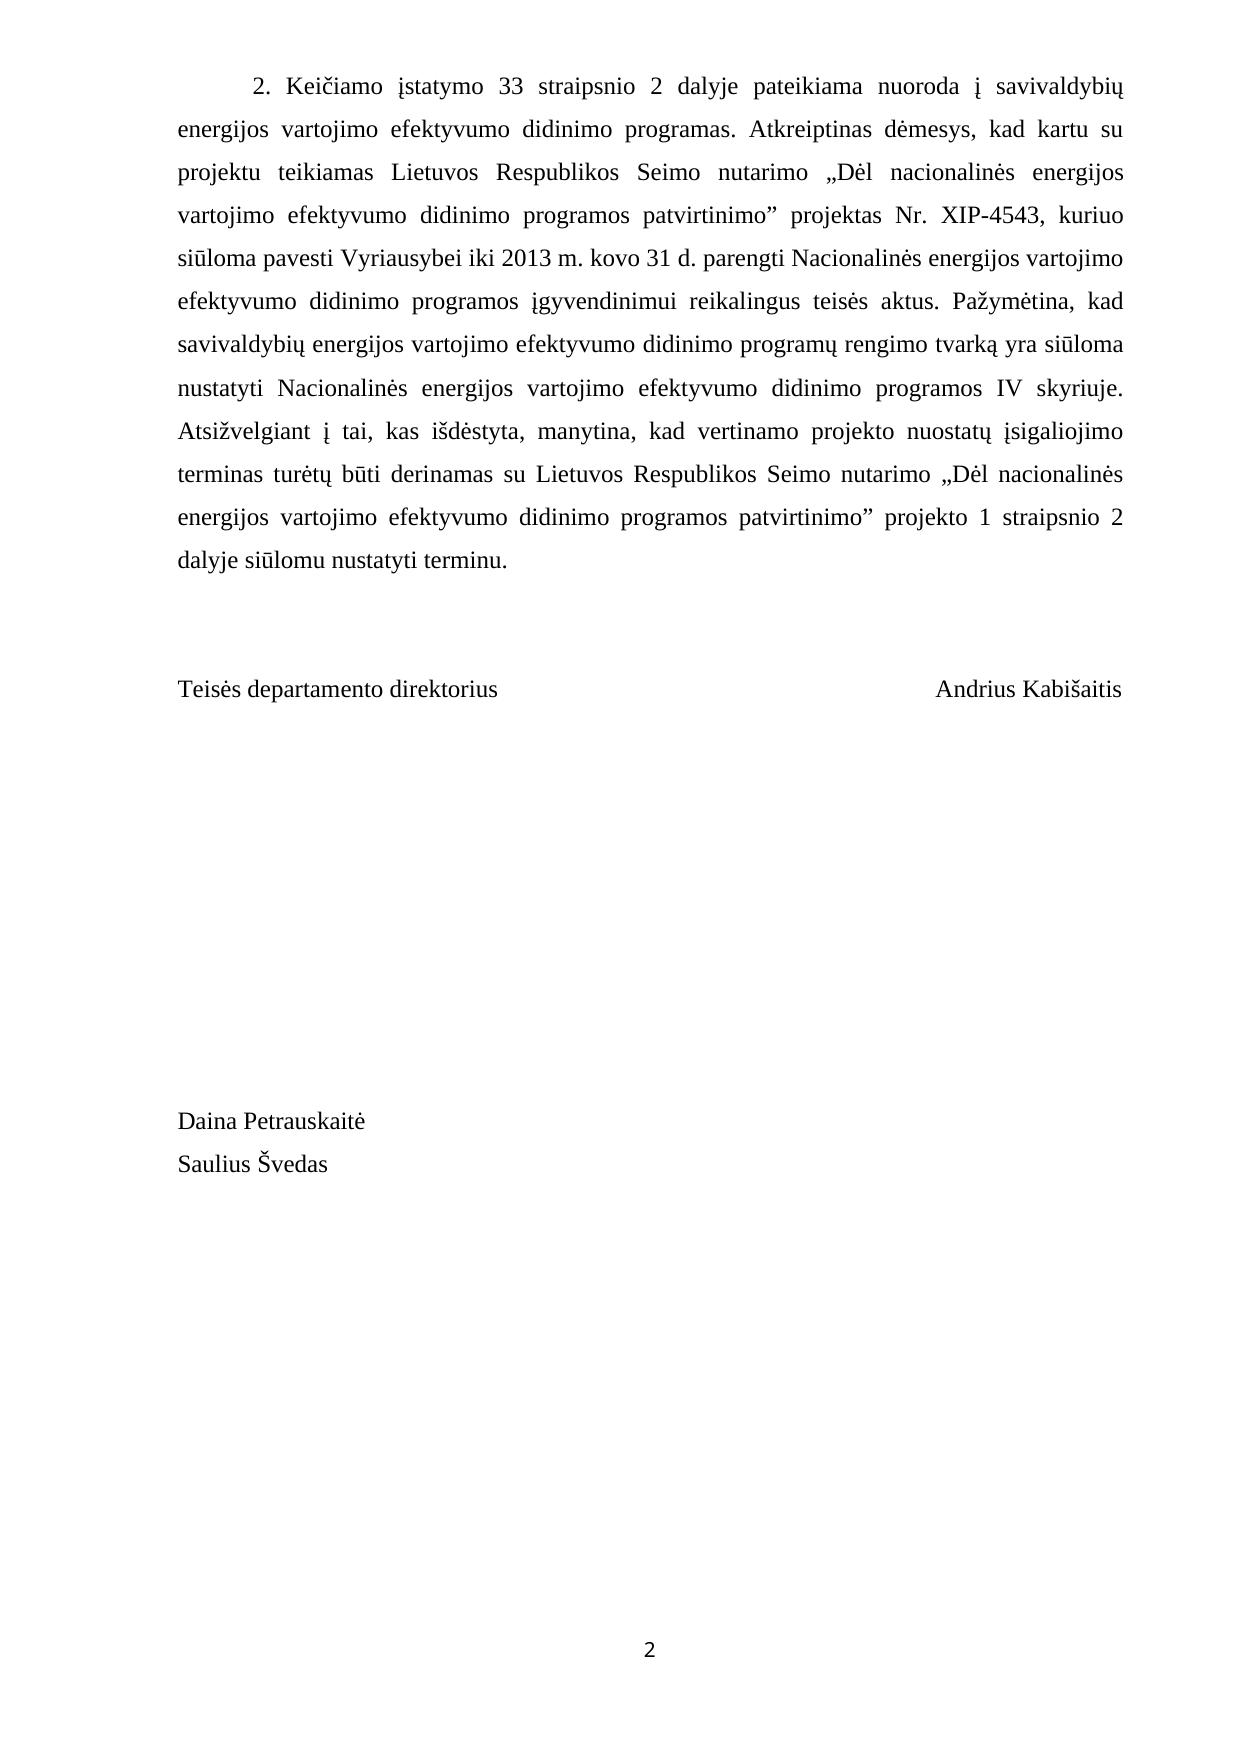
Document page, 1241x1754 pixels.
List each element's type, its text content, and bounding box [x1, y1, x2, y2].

text Teisės departamento direktorius Andrius Kabišaitis [177, 674, 1124, 703]
text Daina Petrauskaitė [177, 1106, 1118, 1134]
text 2. Keičiamo įstatymo 33 straipsnio 2 dalyje pateikiama nuoroda į savivaldybių energijos vartojimo efektyvumo didinimo programas. Atkreiptinas dėmesys, kad kartu su projektu teikiamas Lietuvos Respublikos Seimo nutarimo „Dėl nacionalinės energijos vartojimo efektyvumo didinimo programos patvirtinimo” projektas Nr. XIP-4543, kuriuo siūloma pavesti Vyriausybei iki 2013 m. kovo 31 d. parengti Nacionalinės energijos vartojimo efektyvumo didinimo programos įgyvendinimui reikalingus teisės aktus. Pažymėtina, kad savivaldybių energijos vartojimo efektyvumo didinimo programų rengimo tvarką yra siūloma nustatyti Nacionalinės energijos vartojimo efektyvumo didinimo programos IV skyriuje. Atsižvelgiant į tai, kas išdėstyta, manytina, kad vertinamo projekto nuostatų įsigaliojimo terminas turėtų būti derinamas su Lietuvos Respublikos Seimo nutarimo „Dėl nacionalinės energijos vartojimo efektyvumo didinimo programos patvirtinimo” projekto 1 straipsnio 2 dalyje siūlomu nustatyti terminu. [177, 71, 1124, 574]
text Saulius Švedas [177, 1149, 1118, 1178]
